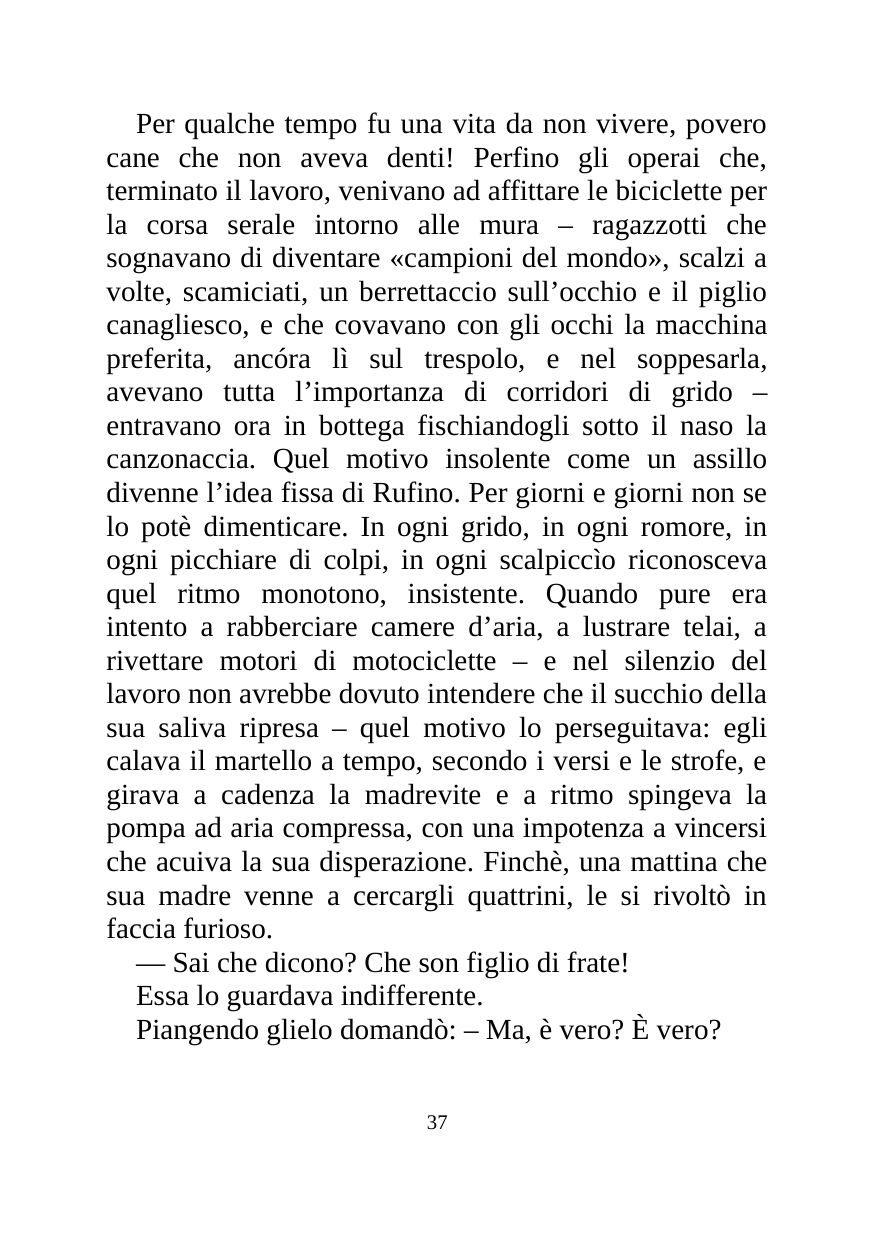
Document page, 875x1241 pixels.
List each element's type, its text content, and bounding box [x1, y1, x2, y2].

text Per qualche tempo fu una vita da non vivere, povero cane che non aveva denti! Perfino gli operai che, terminato il lavoro, venivano ad affittare le biciclette per la corsa serale intorno alle mura – ragazzotti che sognavano di diventare «campioni del mondo», scalzi a volte, scamiciati, un berrettaccio sull’occhio e il piglio canagliesco, e che covavano con gli occhi la macchina preferita, ancóra lì sul trespolo, e nel soppesarla, avevano tutta l’importanza di corridori di grido – entravano ora in bottega fischiandogli sotto il naso la canzonaccia. Quel motivo insolente come un assillo divenne l’idea fissa di Rufino. Per giorni e giorni non se lo potè dimenticare. In ogni grido, in ogni romore, in ogni picchiare di colpi, in ogni scalpiccìo riconosceva quel ritmo monotono, insistente. Quando pure era intento a rabberciare camere d’aria, a lustrare telai, a rivettare motori di motociclette – e nel silenzio del lavoro non avrebbe dovuto intendere che il succhio della sua saliva ripresa – quel motivo lo perseguitava: egli calava il martello a tempo, secondo i versi e le strofe, e girava a cadenza la madrevite e a ritmo spingeva la pompa ad aria compressa, con una impotenza a vincersi che acuiva la sua disperazione. Finchè, una mattina che sua madre venne a cercargli quattrini, le si rivoltò in faccia furioso. [106, 106, 768, 945]
text Essa lo guardava indifferente. [106, 978, 768, 1012]
text Piangendo glielo domandò: – Ma, è vero? È vero? [106, 1012, 768, 1045]
text — Sai che dicono? Che son figlio di frate! [106, 945, 768, 978]
